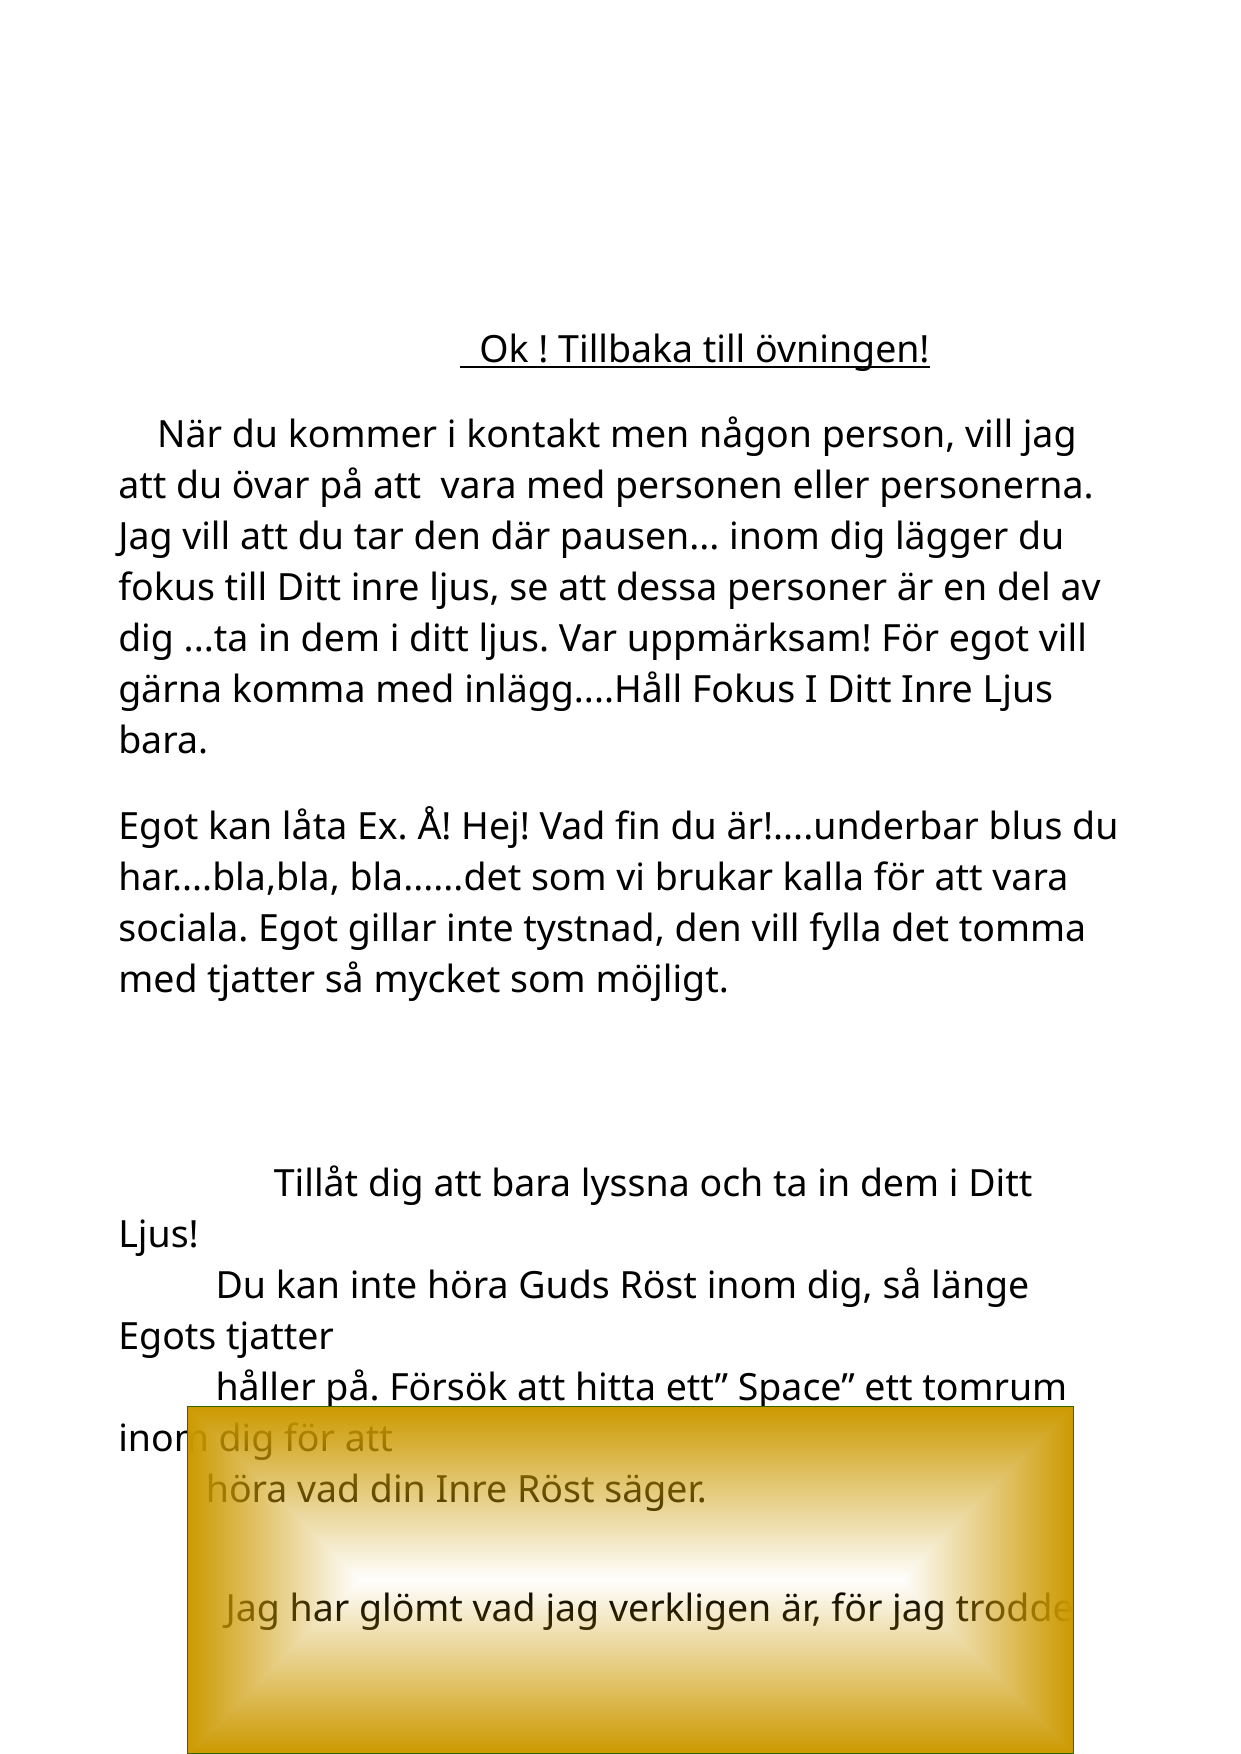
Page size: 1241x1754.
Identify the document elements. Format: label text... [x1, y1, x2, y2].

text Jag har glömt vad jag verkligen är, för jag trodde att min [118, 1582, 187, 1633]
text När du kommer i kontakt men någon person, vill jag att du övar på att vara med personen eller personerna. Jag vill att du tar den där pausen... inom dig lägger du fokus till Ditt inre ljus, se att dessa personer är en del av dig ...ta in dem i ditt ljus. Var uppmärksam! För egot vill gärna komma med inlägg....Håll Fokus I Ditt Inre Ljus bara. [118, 408, 1122, 765]
text Ok ! Tillbaka till övningen! [118, 322, 1122, 373]
text Du kan inte höra Guds Röst inom dig, så länge Egots tjatter [118, 1258, 1122, 1361]
text höra vad din Inre Röst säger. [1074, 1463, 1122, 1514]
text Egot kan låta Ex. Å! Hej! Vad fin du är!....underbar blus du har....bla,bla, bla......det som vi brukar kalla för att vara sociala. Egot gillar inte tystnad, den vill fylla det tomma med tjatter så mycket som möjligt. [118, 799, 1122, 1003]
text Tillåt dig att bara lyssna och ta in dem i Ditt Ljus! [118, 1156, 1122, 1258]
text höra vad din Inre Röst säger. [118, 1463, 187, 1514]
text Jag har glömt vad jag verkligen är, för jag trodde att min [1074, 1582, 1122, 1633]
text håller på. Försök att hitta ett” Space” ett tomrum inom dig för att [118, 1361, 1122, 1463]
